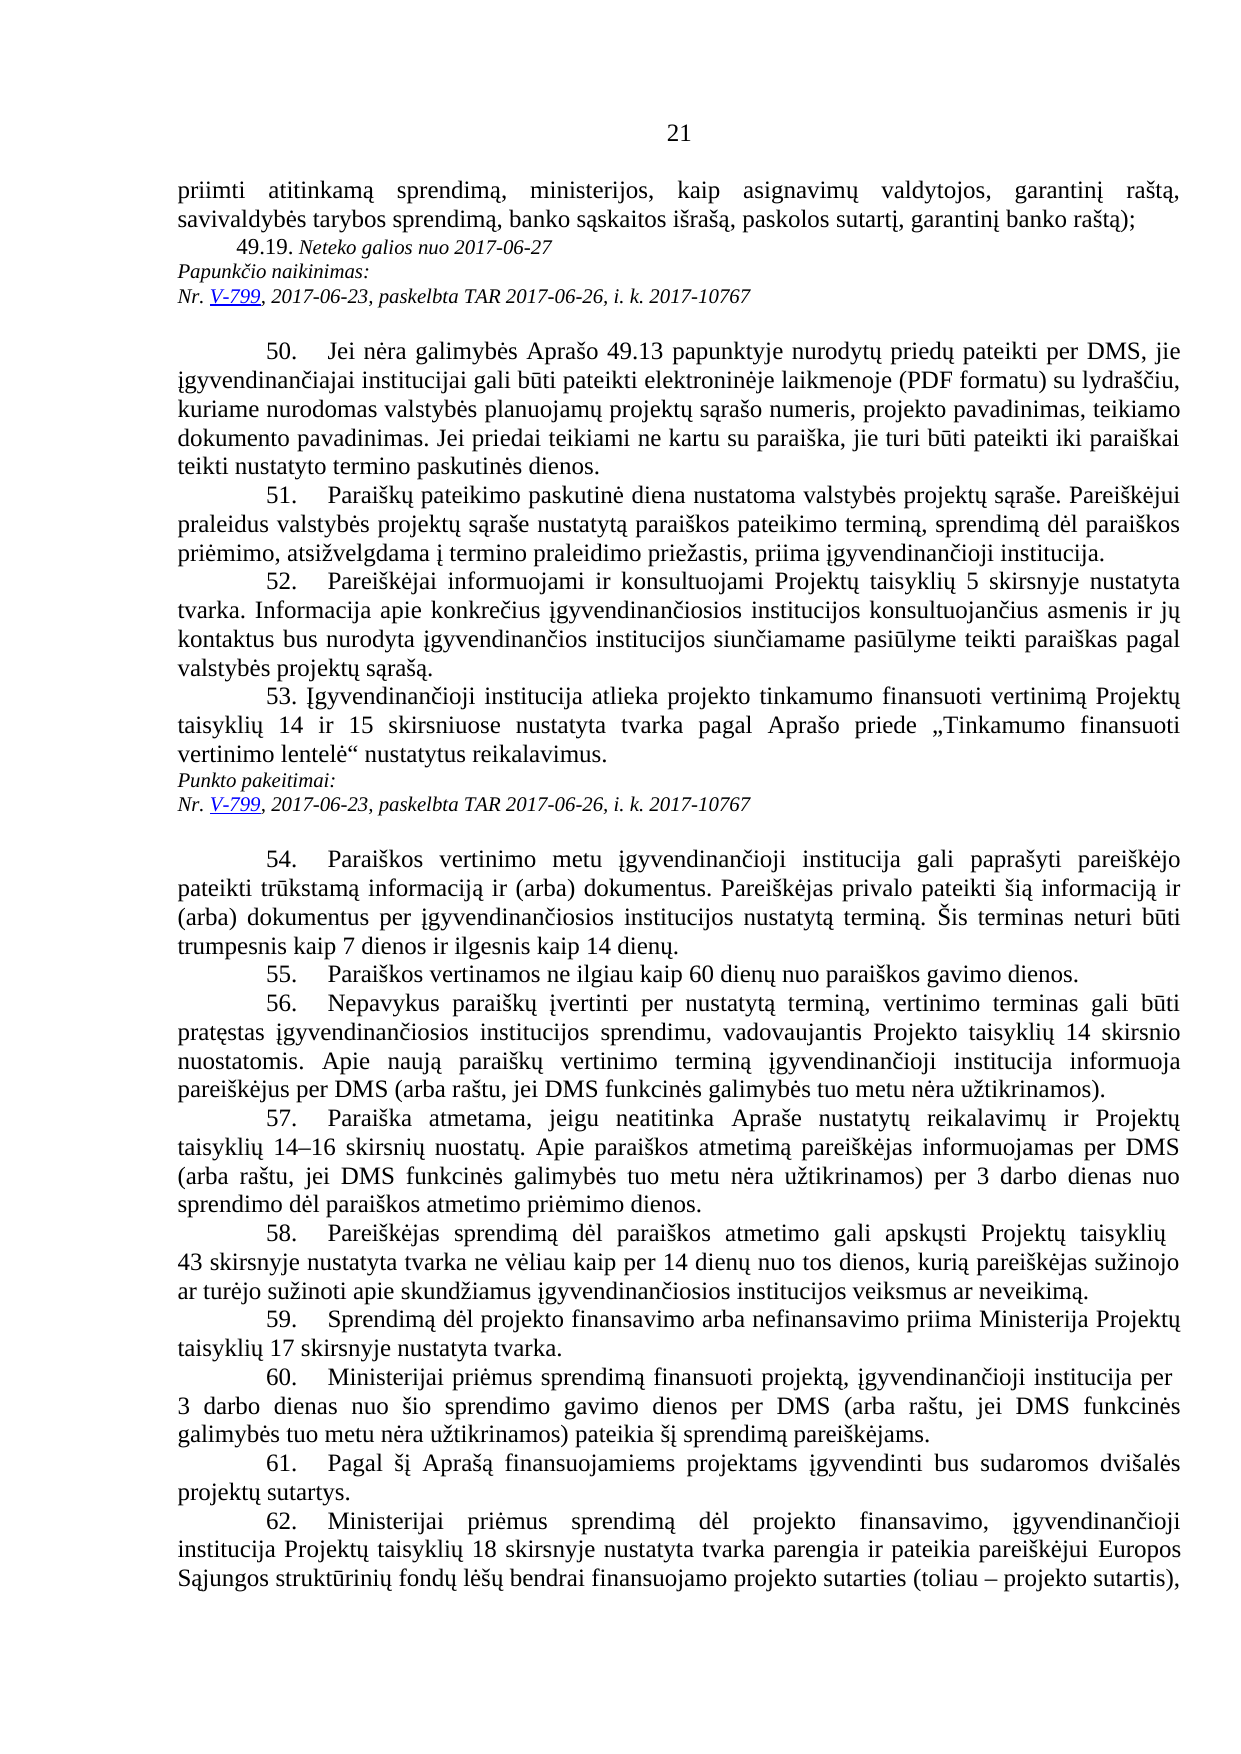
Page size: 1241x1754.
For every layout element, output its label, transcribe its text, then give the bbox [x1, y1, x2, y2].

text Nr. V-799, 2017-06-23, paskelbta TAR 2017-06-26, i. k. 2017-10767 [177, 283, 1181, 308]
text 49.19. Neteko galios nuo 2017-06-27 [177, 233, 1181, 259]
text 54. Paraiškos vertinimo metu įgyvendinančioji institucija gali paprašyti pareiškėjo pateikti trūkstamą informaciją ir (arba) dokumentus. Pareiškėjas privalo pateikti šią informaciją ir (arba) dokumentus per įgyvendinančiosios institucijos nustatytą terminą. Šis terminas neturi būti trumpesnis kaip 7 dienos ir ilgesnis kaip 14 dienų. [177, 844, 1181, 959]
text 57. Paraiška atmetama, jeigu neatitinka Apraše nustatytų reikalavimų ir Projektų taisyklių 14–16 skirsnių nuostatų. Apie paraiškos atmetimą pareiškėjas informuojamas per DMS (arba raštu, jei DMS funkcinės galimybės tuo metu nėra užtikrinamos) per 3 darbo dienas nuo sprendimo dėl paraiškos atmetimo priėmimo dienos. [177, 1103, 1181, 1218]
text 53. Įgyvendinančioji institucija atlieka projekto tinkamumo finansuoti vertinimą Projektų taisyklių 14 ir 15 skirsniuose nustatyta tvarka pagal Aprašo priede „Tinkamumo finansuoti vertinimo lentelė“ nustatytus reikalavimus. [177, 681, 1181, 768]
text 62. Ministerijai priėmus sprendimą dėl projekto finansavimo, įgyvendinančioji institucija Projektų taisyklių 18 skirsnyje nustatyta tvarka parengia ir pateikia pareiškėjui Europos Sąjungos struktūrinių fondų lėšų bendrai finansuojamo projekto sutarties (toliau – projekto sutartis), [177, 1506, 1181, 1592]
text Punkto pakeitimai: [177, 768, 1181, 792]
text Papunkčio naikinimas: [177, 259, 1181, 283]
text 59. Sprendimą dėl projekto finansavimo arba nefinansavimo priima Ministerija Projektų taisyklių 17 skirsnyje nustatyta tvarka. [177, 1304, 1181, 1362]
text 51. Paraiškų pateikimo paskutinė diena nustatoma valstybės projektų sąraše. Pareiškėjui praleidus valstybės projektų sąraše nustatytą paraiškos pateikimo terminą, sprendimą dėl paraiškos priėmimo, atsižvelgdama į termino praleidimo priežastis, priima įgyvendinančioji institucija. [177, 480, 1181, 566]
text 52. Pareiškėjai informuojami ir konsultuojami Projektų taisyklių 5 skirsnyje nustatyta tvarka. Informacija apie konkrečius įgyvendinančiosios institucijos konsultuojančius asmenis ir jų kontaktus bus nurodyta įgyvendinančios institucijos siunčiamame pasiūlyme teikti paraiškas pagal valstybės projektų sąrašą. [177, 566, 1181, 681]
text Nr. V-799, 2017-06-23, paskelbta TAR 2017-06-26, i. k. 2017-10767 [177, 792, 1181, 816]
text priimti atitinkamą sprendimą, ministerijos, kaip asignavimų valdytojos, garantinį raštą, savivaldybės tarybos sprendimą, banko sąskaitos išrašą, paskolos sutartį, garantinį banko raštą); [177, 176, 1181, 233]
text 55. Paraiškos vertinamos ne ilgiau kaip 60 dienų nuo paraiškos gavimo dienos. [177, 959, 1181, 988]
text 60. Ministerijai priėmus sprendimą finansuoti projektą, įgyvendinančioji institucija per 3 darbo dienas nuo šio sprendimo gavimo dienos per DMS (arba raštu, jei DMS funkcinės galimybės tuo metu nėra užtikrinamos) pateikia šį sprendimą pareiškėjams. [177, 1362, 1181, 1448]
text 56. Nepavykus paraiškų įvertinti per nustatytą terminą, vertinimo terminas gali būti pratęstas įgyvendinančiosios institucijos sprendimu, vadovaujantis Projekto taisyklių 14 skirsnio nuostatomis. Apie naują paraiškų vertinimo terminą įgyvendinančioji institucija informuoja pareiškėjus per DMS (arba raštu, jei DMS funkcinės galimybės tuo metu nėra užtikrinamos). [177, 988, 1181, 1103]
text 61. Pagal šį Aprašą finansuojamiems projektams įgyvendinti bus sudaromos dvišalės projektų sutartys. [177, 1448, 1181, 1506]
text 58. Pareiškėjas sprendimą dėl paraiškos atmetimo gali apskųsti Projektų taisyklių 43 skirsnyje nustatyta tvarka ne vėliau kaip per 14 dienų nuo tos dienos, kurią pareiškėjas sužinojo ar turėjo sužinoti apie skundžiamus įgyvendinančiosios institucijos veiksmus ar neveikimą. [177, 1218, 1181, 1304]
text 50. Jei nėra galimybės Aprašo 49.13 papunktyje nurodytų priedų pateikti per DMS, jie įgyvendinančiajai institucijai gali būti pateikti elektroninėje laikmenoje (PDF formatu) su lydraščiu, kuriame nurodomas valstybės planuojamų projektų sąrašo numeris, projekto pavadinimas, teikiamo dokumento pavadinimas. Jei priedai teikiami ne kartu su paraiška, jie turi būti pateikti iki paraiškai teikti nustatyto termino paskutinės dienos. [177, 336, 1181, 480]
